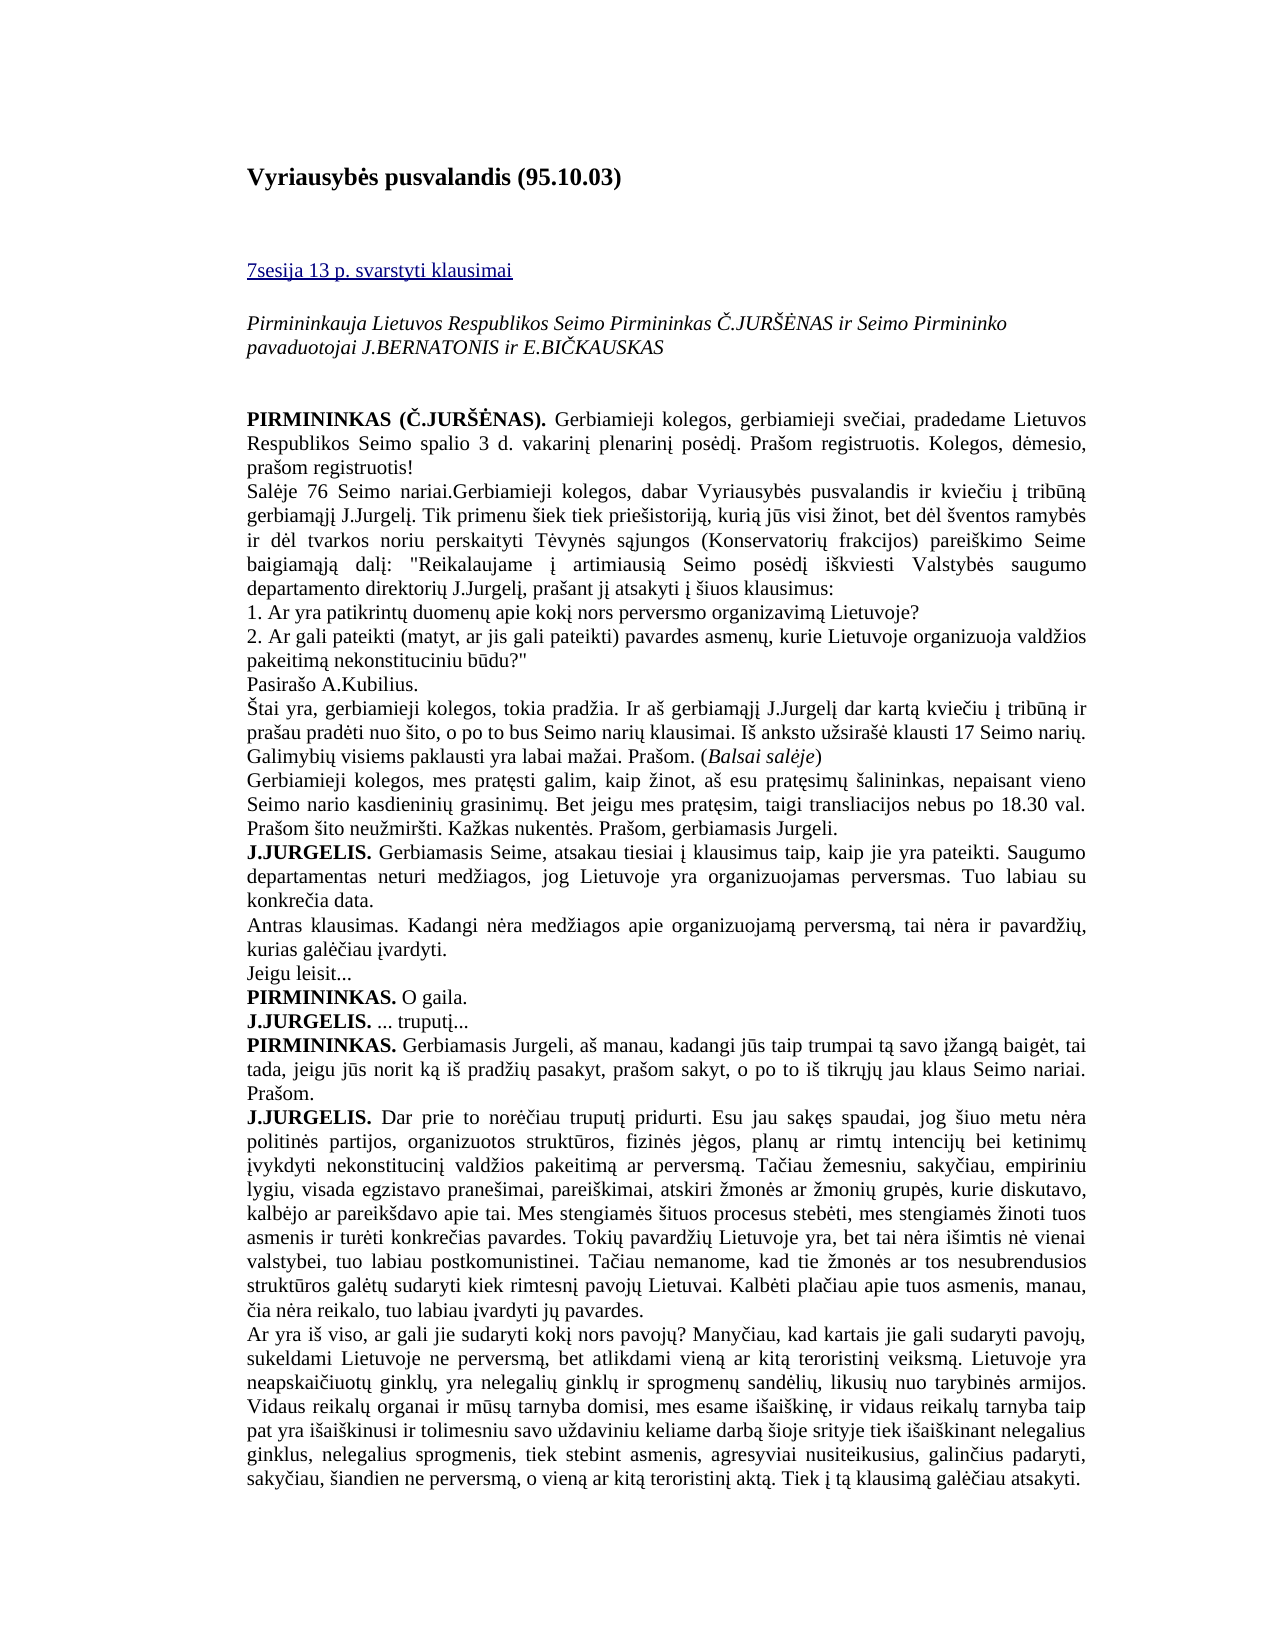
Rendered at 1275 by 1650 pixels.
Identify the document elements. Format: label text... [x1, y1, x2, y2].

text 1. Ar yra patikrintų duomenų apie kokį nors perversmo organizavimą Lietuvoje? [247, 600, 1087, 624]
text J.JURGELIS. Gerbiamasis Seime, atsakau tiesiai į klausimus taip, kaip jie yra pateikti. Saugumo departamentas neturi medžiagos, jog Lietuvoje yra organizuojamas perversmas. Tuo labiau su konkrečia data. [247, 840, 1087, 912]
text J.JURGELIS. ... truputį... [247, 1009, 1087, 1033]
text 7sesija 13 p. svarstyti klausimai [247, 258, 1087, 282]
text Jeigu leisit... [247, 961, 1087, 985]
text 2. Ar gali pateikti (matyt, ar jis gali pateikti) pavardes asmenų, kurie Lietuvoje organizuoja valdžios pakeitimą nekonstituciniu būdu?" [247, 624, 1087, 672]
text PIRMININKAS. Gerbiamasis Jurgeli, aš manau, kadangi jūs taip trumpai tą savo įžangą baigėt, tai tada, jeigu jūs norit ką iš pradžių pasakyt, prašom sakyt, o po to iš tikrųjų jau klaus Seimo nariai. Prašom. [247, 1033, 1087, 1105]
text Ar yra iš viso, ar gali jie sudaryti kokį nors pavojų? Manyčiau, kad kartais jie gali sudaryti pavojų, sukeldami Lietuvoje ne perversmą, bet atlikdami vieną ar kitą teroristinį veiksmą. Lietuvoje yra neapskaičiuotų ginklų, yra nelegalių ginklų ir sprogmenų sandėlių, likusių nuo tarybinės armijos. Vidaus reikalų organai ir mūsų tarnyba domisi, mes esame išaiškinę, ir vidaus reikalų tarnyba taip pat yra išaiškinusi ir tolimesniu savo uždaviniu keliame darbą šioje srityje tiek išaiškinant nelegalius ginklus, nelegalius sprogmenis, tiek stebint asmenis, agresyviai nusiteikusius, galinčius padaryti, sakyčiau, šiandien ne perversmą, o vieną ar kitą teroristinį aktą. Tiek į tą klausimą galėčiau atsakyti. [247, 1322, 1087, 1490]
text J.JURGELIS. Dar prie to norėčiau truputį pridurti. Esu jau sakęs spaudai, jog šiuo metu nėra politinės partijos, organizuotos struktūros, fizinės jėgos, planų ar rimtų intencijų bei ketinimų įvykdyti nekonstitucinį valdžios pakeitimą ar perversmą. Tačiau žemesniu, sakyčiau, empiriniu lygiu, visada egzistavo pranešimai, pareiškimai, atskiri žmonės ar žmonių grupės, kurie diskutavo, kalbėjo ar pareikšdavo apie tai. Mes stengiamės šituos procesus stebėti, mes stengiamės žinoti tuos asmenis ir turėti konkrečias pavardes. Tokių pavardžių Lietuvoje yra, bet tai nėra išimtis nė vienai valstybei, tuo labiau postkomunistinei. Tačiau nemanome, kad tie žmonės ar tos nesubrendusios struktūros galėtų sudaryti kiek rimtesnį pavojų Lietuvai. Kalbėti plačiau apie tuos asmenis, manau, čia nėra reikalo, tuo labiau įvardyti jų pavardes. [247, 1105, 1087, 1322]
text Vyriausybės pusvalandis (95.10.03) [247, 162, 1087, 191]
text PIRMININKAS. O gaila. [247, 985, 1087, 1009]
text PIRMININKAS (Č.JURŠĖNAS). Gerbiamieji kolegos, gerbiamieji svečiai, pradedame Lietuvos Respublikos Seimo spalio 3 d. vakarinį plenarinį posėdį. Prašom registruotis. Kolegos, dėmesio, prašom registruotis! [247, 407, 1087, 479]
text Pirmininkauja Lietuvos Respublikos Seimo Pirmininkas Č.JURŠĖNAS ir Seimo Pirmininko pavaduotojai J.BERNATONIS ir E.BIČKAUSKAS [247, 311, 1087, 359]
text Pasirašo A.Kubilius. [247, 672, 1087, 696]
text Gerbiamieji kolegos, mes pratęsti galim, kaip žinot, aš esu pratęsimų šalininkas, nepaisant vieno Seimo nario kasdieninių grasinimų. Bet jeigu mes pratęsim, taigi transliacijos nebus po 18.30 val. Prašom šito neužmiršti. Kažkas nukentės. Prašom, gerbiamasis Jurgeli. [247, 768, 1087, 840]
text Antras klausimas. Kadangi nėra medžiagos apie organizuojamą perversmą, tai nėra ir pavardžių, kurias galėčiau įvardyti. [247, 912, 1087, 961]
text Štai yra, gerbiamieji kolegos, tokia pradžia. Ir aš gerbiamąjį J.Jurgelį dar kartą kviečiu į tribūną ir prašau pradėti nuo šito, o po to bus Seimo narių klausimai. Iš anksto užsirašė klausti 17 Seimo narių. Galimybių visiems paklausti yra labai mažai. Prašom. (Balsai salėje) [247, 696, 1087, 768]
text Salėje 76 Seimo nariai.Gerbiamieji kolegos, dabar Vyriausybės pusvalandis ir kviečiu į tribūną gerbiamąjį J.Jurgelį. Tik primenu šiek tiek priešistoriją, kurią jūs visi žinot, bet dėl šventos ramybės ir dėl tvarkos noriu perskaityti Tėvynės sąjungos (Konservatorių frakcijos) pareiškimo Seime baigiamąją dalį: "Reikalaujame į artimiausią Seimo posėdį iškviesti Valstybės saugumo departamento direktorių J.Jurgelį, prašant jį atsakyti į šiuos klausimus: [247, 479, 1087, 600]
